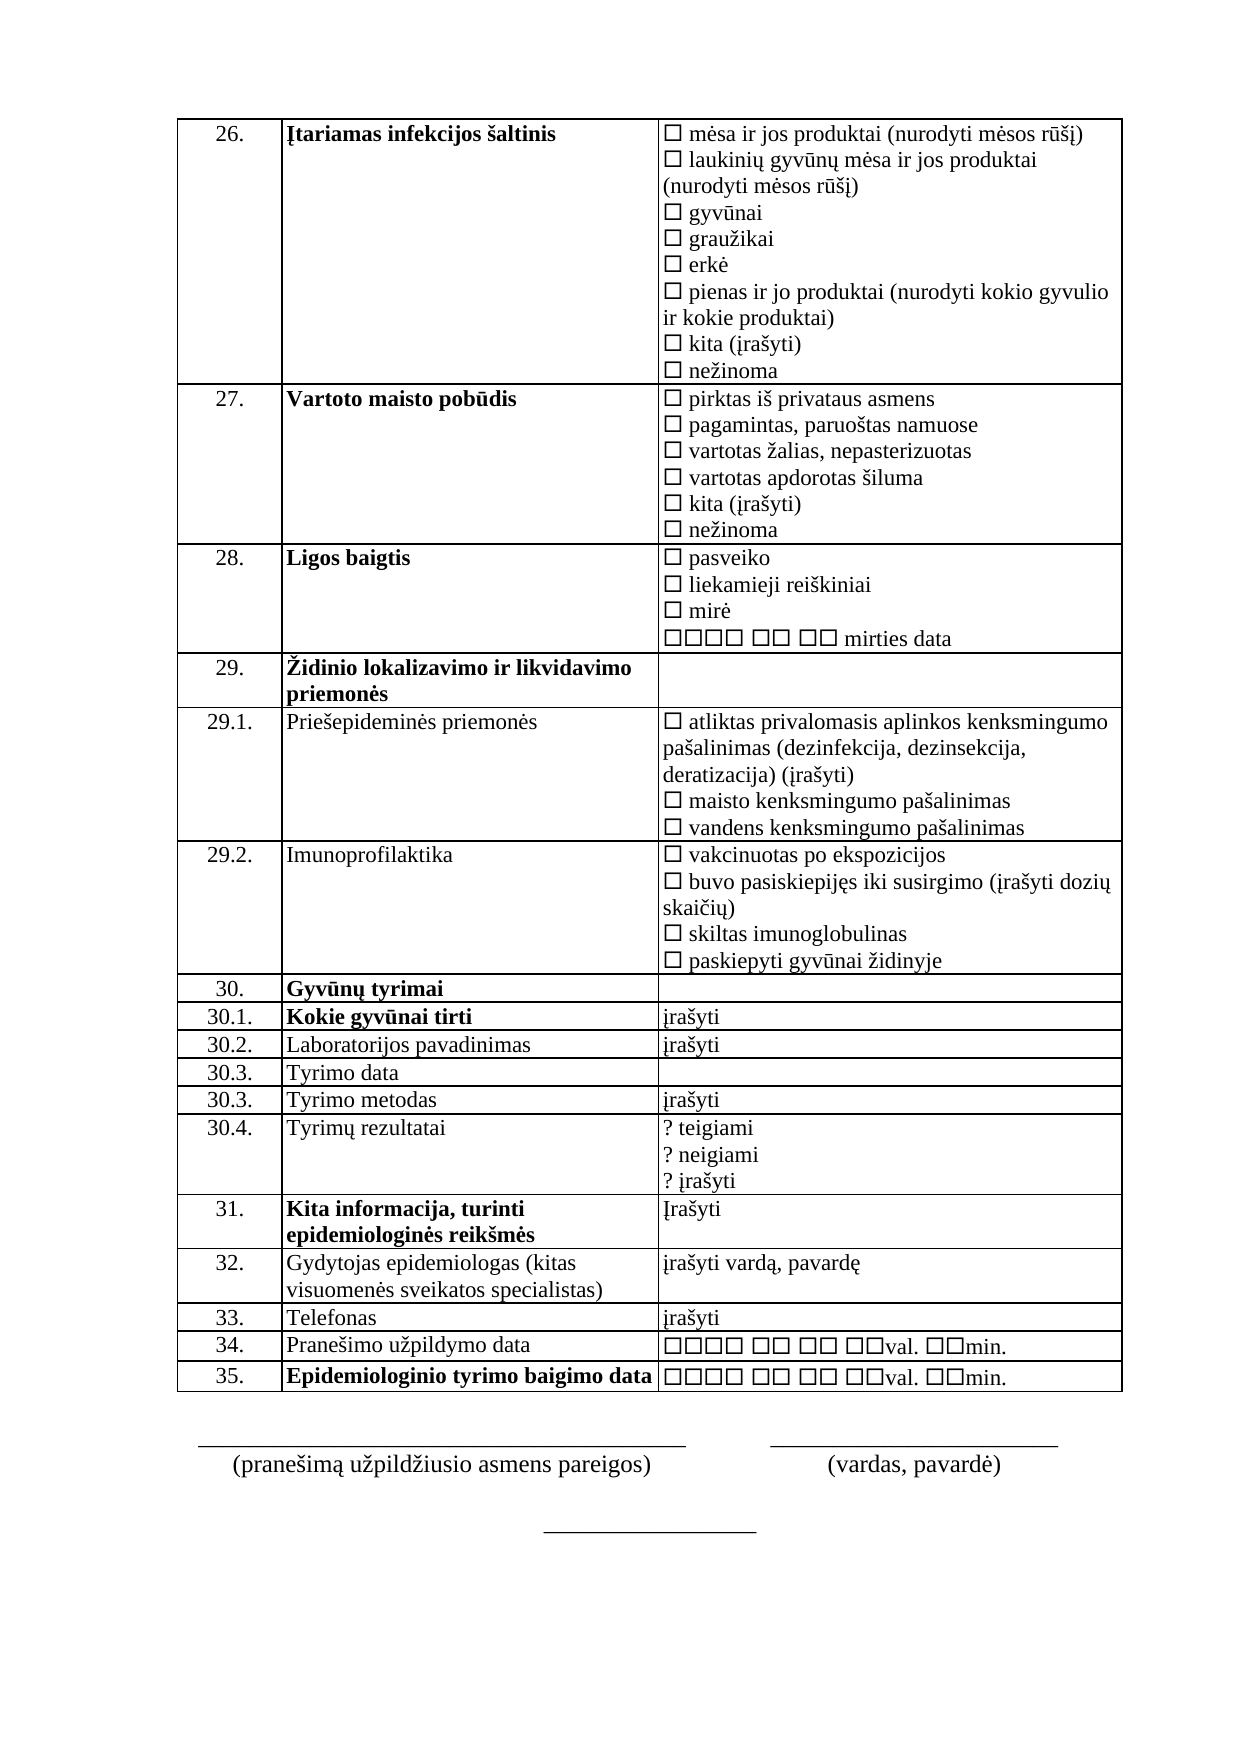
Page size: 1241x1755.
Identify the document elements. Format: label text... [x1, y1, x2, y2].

table_cell Kokie gyvūnai tirti [283, 1003, 658, 1029]
table_cell 30.3. [178, 1087, 281, 1113]
table_cell Priešepideminės priemonės [283, 708, 658, 840]
table_cell Epidemiologinio tyrimo baigimo data [283, 1362, 658, 1391]
table_cell Telefonas [283, 1304, 658, 1330]
table_cell 29. [178, 654, 281, 707]
table_header _______________________________________ (pranešimą užpildžiusio asmens pareigos) [177, 1421, 706, 1478]
table_cell įrašyti [659, 1003, 1121, 1029]
table_cell Gydytojas epidemiologas (kitas visuomenės sveikatos specialistas) [283, 1249, 658, 1302]
table_cell įrašyti [659, 1087, 1121, 1113]
table_cell [] pirktas iš privataus asmens [] pagamintas, paruoštas namuose [] vartotas žalias, nepasterizuotas [] vartotas apdorotas šiluma [] kita (įrašyti) [] nežinoma [659, 385, 1121, 543]
table_cell 27. [178, 385, 281, 543]
table_cell Tyrimo metodas [283, 1087, 658, 1113]
table_cell ? teigiami ? neigiami ? įrašyti [659, 1115, 1121, 1193]
table_cell 28. [178, 545, 281, 652]
table_cell Laboratorijos pavadinimas [283, 1031, 658, 1057]
table_cell [659, 975, 1121, 1001]
table_cell 32. [178, 1249, 281, 1302]
table_cell 29.1. [178, 708, 281, 840]
table_cell Įrašyti [659, 1195, 1121, 1248]
table_cell Gyvūnų tyrimai [283, 975, 658, 1001]
table_cell 31. [178, 1195, 281, 1248]
table_cell     [][][][] [][] [][] [][]val.  [][] min. [659, 1362, 1121, 1391]
text _________________ [177, 1507, 1122, 1536]
table_cell Įtariamas infekcijos šaltinis [283, 120, 658, 383]
table_cell 30.3. [178, 1059, 281, 1085]
table_cell Pranešimo užpildymo data [283, 1332, 658, 1360]
table_cell 30. [178, 975, 281, 1001]
table_cell Židinio lokalizavimo ir likvidavimo priemonės [283, 654, 658, 707]
table_cell įrašyti vardą, pavardę [659, 1249, 1121, 1302]
table_cell Ligos baigtis [283, 545, 658, 652]
table_cell 26. [178, 120, 281, 383]
table_cell [] pasveiko [] liekamieji reiškiniai [] mirė   [][][][] [][] [][] mirties data [659, 545, 1121, 652]
table_cell Tyrimų rezultatai [283, 1115, 658, 1193]
table_cell įrašyti [659, 1304, 1121, 1330]
table_header _______________________ (vardas, pavardė) [706, 1421, 1122, 1478]
table_cell 30.1. [178, 1003, 281, 1029]
table_cell [659, 654, 1121, 707]
table_cell 33. [178, 1304, 281, 1330]
table_cell 30.2. [178, 1031, 281, 1057]
table_cell Vartoto maisto pobūdis [283, 385, 658, 543]
table_cell įrašyti [659, 1031, 1121, 1057]
table_cell 34. [178, 1332, 281, 1360]
table_cell [] vakcinuotas po ekspozicijos [] buvo pasiskiepijęs iki susirgimo (įrašyti dozių skaičių) [] skiltas imunoglobulinas [] paskiepyti gyvūnai židinyje [659, 842, 1121, 973]
table_cell [659, 1059, 1121, 1085]
table_cell Tyrimo data [283, 1059, 658, 1085]
table_cell [] mėsa ir jos produktai (nurodyti mėsos rūšį) [] laukinių gyvūnų mėsa ir jos produktai (nurodyti mėsos rūšį) [] gyvūnai [] graužikai [] erkė [] pienas ir jo produktai (nurodyti kokio gyvulio ir kokie produktai) [] kita (įrašyti) [] nežinoma [659, 120, 1121, 383]
table_cell 35. [178, 1362, 281, 1391]
table_cell 29.2. [178, 842, 281, 973]
table_cell Kita informacija, turinti epidemiologinės reikšmės [283, 1195, 658, 1248]
table_cell     [][][][] [][] [][] [][]val.  [][] min. [659, 1332, 1121, 1360]
table_cell Imunoprofilaktika [283, 842, 658, 973]
table_cell [] atliktas privalomasis aplinkos kenksmingumo pašalinimas (dezinfekcija, dezinsekcija, deratizacija) (įrašyti) [] maisto kenksmingumo pašalinimas [] vandens kenksmingumo pašalinimas [659, 708, 1121, 840]
table_cell 30.4. [178, 1115, 281, 1193]
